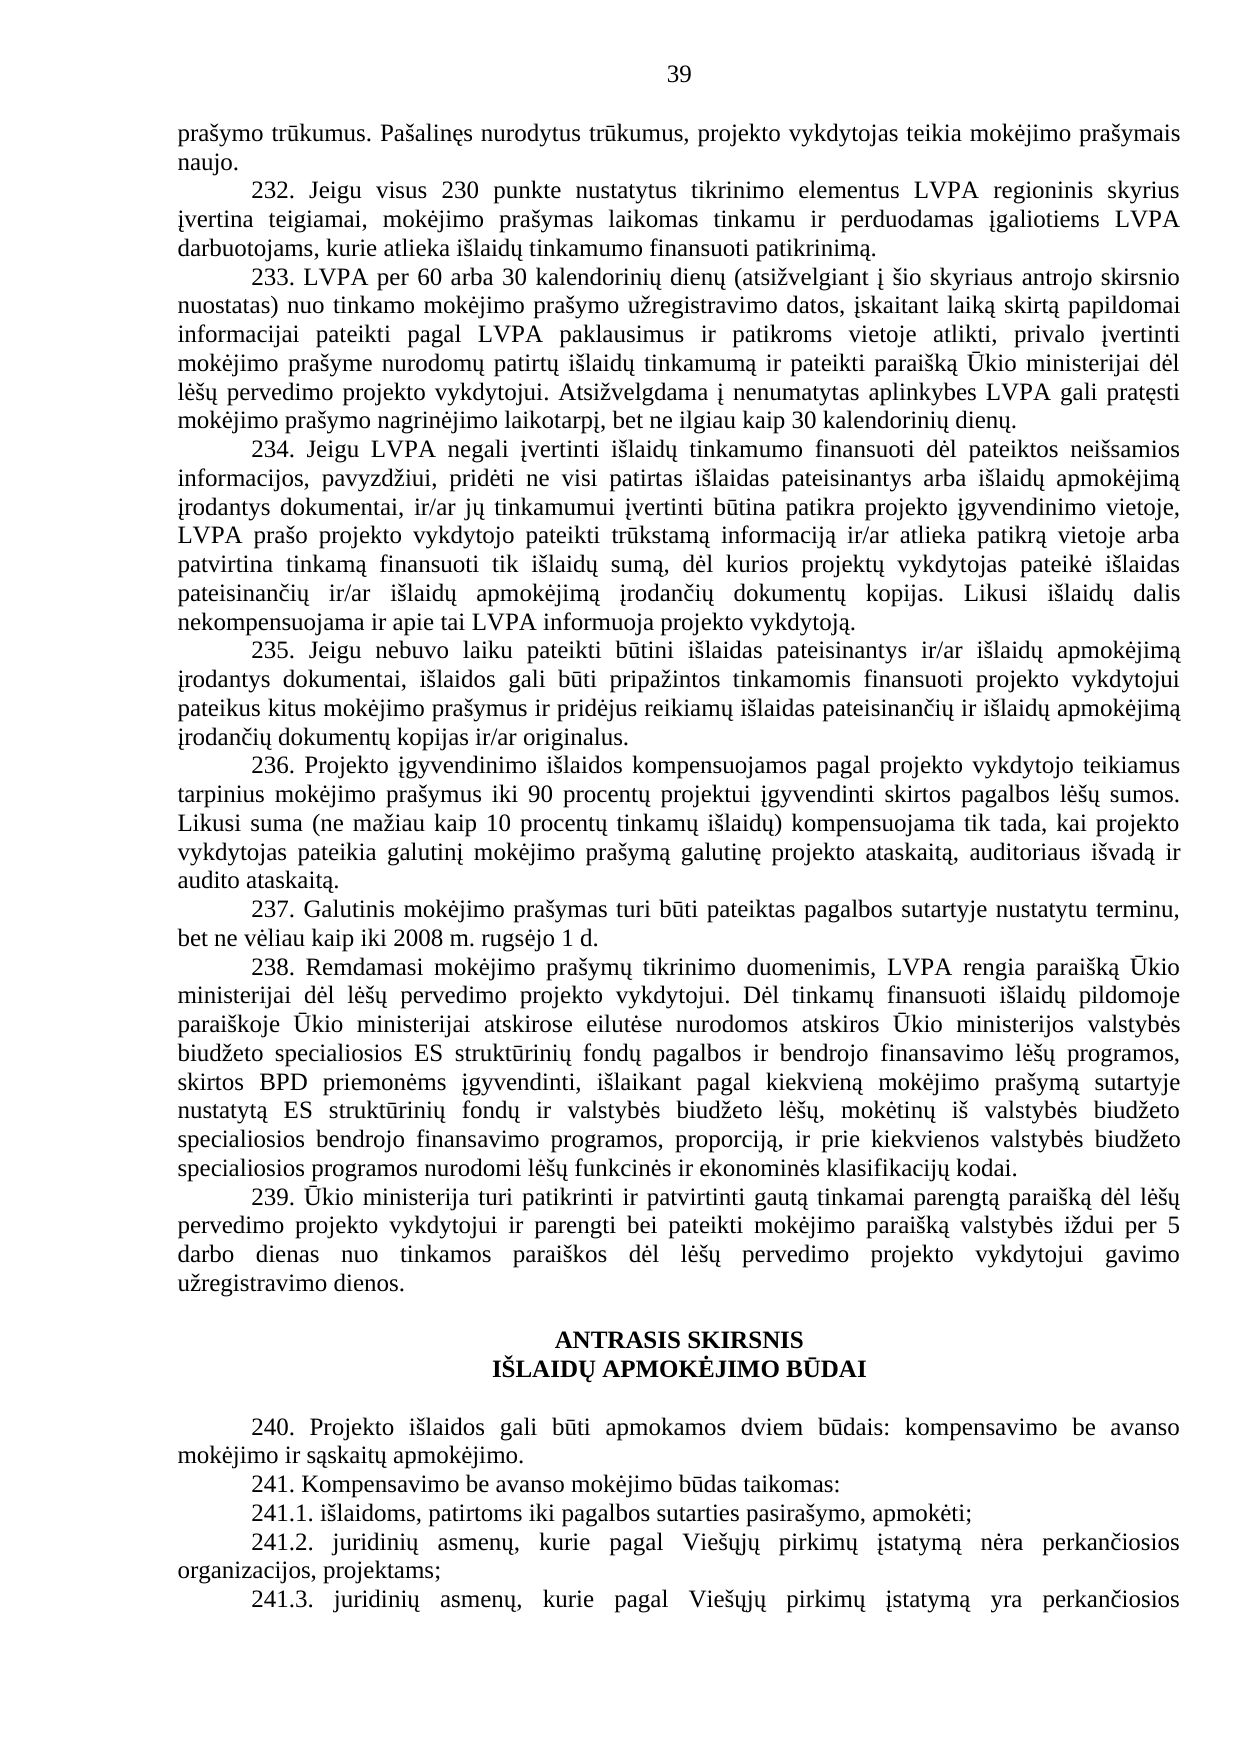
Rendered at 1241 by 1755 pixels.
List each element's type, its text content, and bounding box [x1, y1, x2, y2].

text 241. Kompensavimo be avanso mokėjimo būdas taikomas: [177, 1469, 1181, 1498]
text IŠLAIDŲ APMOKĖJIMO BŪDAI [177, 1354, 1181, 1383]
text 239. Ūkio ministerija turi patikrinti ir patvirtinti gautą tinkamai parengtą paraišką dėl lėšų pervedimo projekto vykdytojui ir parengti bei pateikti mokėjimo paraišką valstybės iždui per 5 darbo dienas nuo tinkamos paraiškos dėl lėšų pervedimo projekto vykdytojui gavimo užregistravimo dienos. [177, 1182, 1181, 1297]
text 234. Jeigu LVPA negali įvertinti išlaidų tinkamumo finansuoti dėl pateiktos neišsamios informacijos, pavyzdžiui, pridėti ne visi patirtas išlaidas pateisinantys arba išlaidų apmokėjimą įrodantys dokumentai, ir/ar jų tinkamumui įvertinti būtina patikra projekto įgyvendinimo vietoje, LVPA prašo projekto vykdytojo pateikti trūkstamą informaciją ir/ar atlieka patikrą vietoje arba patvirtina tinkamą finansuoti tik išlaidų sumą, dėl kurios projektų vykdytojas pateikė išlaidas pateisinančių ir/ar išlaidų apmokėjimą įrodančių dokumentų kopijas. Likusi išlaidų dalis nekompensuojama ir apie tai LVPA informuoja projekto vykdytoją. [177, 434, 1181, 636]
text 240. Projekto išlaidos gali būti apmokamos dviem būdais: kompensavimo be avanso mokėjimo ir sąskaitų apmokėjimo. [177, 1412, 1181, 1469]
text 238. Remdamasi mokėjimo prašymų tikrinimo duomenimis, LVPA rengia paraišką Ūkio ministerijai dėl lėšų pervedimo projekto vykdytojui. Dėl tinkamų finansuoti išlaidų pildomoje paraiškoje Ūkio ministerijai atskirose eilutėse nurodomos atskiros Ūkio ministerijos valstybės biudžeto specialiosios ES struktūrinių fondų pagalbos ir bendrojo finansavimo lėšų programos, skirtos BPD priemonėms įgyvendinti, išlaikant pagal kiekvieną mokėjimo prašymą sutartyje nustatytą ES struktūrinių fondų ir valstybės biudžeto lėšų, mokėtinų iš valstybės biudžeto specialiosios bendrojo finansavimo programos, proporciją, ir prie kiekvienos valstybės biudžeto specialiosios programos nurodomi lėšų funkcinės ir ekonominės klasifikacijų kodai. [177, 952, 1181, 1182]
text 233. LVPA per 60 arba 30 kalendorinių dienų (atsižvelgiant į šio skyriaus antrojo skirsnio nuostatas) nuo tinkamo mokėjimo prašymo užregistravimo datos, įskaitant laiką skirtą papildomai informacijai pateikti pagal LVPA paklausimus ir patikroms vietoje atlikti, privalo įvertinti mokėjimo prašyme nurodomų patirtų išlaidų tinkamumą ir pateikti paraišką Ūkio ministerijai dėl lėšų pervedimo projekto vykdytojui. Atsižvelgdama į nenumatytas aplinkybes LVPA gali pratęsti mokėjimo prašymo nagrinėjimo laikotarpį, bet ne ilgiau kaip 30 kalendorinių dienų. [177, 262, 1181, 434]
text 237. Galutinis mokėjimo prašymas turi būti pateiktas pagalbos sutartyje nustatytu terminu, bet ne vėliau kaip iki 2008 m. rugsėjo 1 d. [177, 894, 1181, 952]
text prašymo trūkumus. Pašalinęs nurodytus trūkumus, projekto vykdytojas teikia mokėjimo prašymais naujo. [177, 118, 1181, 176]
text 232. Jeigu visus 230 punkte nustatytus tikrinimo elementus LVPA regioninis skyrius įvertina teigiamai, mokėjimo prašymas laikomas tinkamu ir perduodamas įgaliotiems LVPA darbuotojams, kurie atlieka išlaidų tinkamumo finansuoti patikrinimą. [177, 176, 1181, 262]
text 241.1. išlaidoms, patirtoms iki pagalbos sutarties pasirašymo, apmokėti; [177, 1498, 1181, 1527]
text 235. Jeigu nebuvo laiku pateikti būtini išlaidas pateisinantys ir/ar išlaidų apmokėjimą įrodantys dokumentai, išlaidos gali būti pripažintos tinkamomis finansuoti projekto vykdytojui pateikus kitus mokėjimo prašymus ir pridėjus reikiamų išlaidas pateisinančių ir išlaidų apmokėjimą įrodančių dokumentų kopijas ir/ar originalus. [177, 636, 1181, 751]
text 236. Projekto įgyvendinimo išlaidos kompensuojamos pagal projekto vykdytojo teikiamus tarpinius mokėjimo prašymus iki 90 procentų projektui įgyvendinti skirtos pagalbos lėšų sumos. Likusi suma (ne mažiau kaip 10 procentų tinkamų išlaidų) kompensuojama tik tada, kai projekto vykdytojas pateikia galutinį mokėjimo prašymą galutinę projekto ataskaitą, auditoriaus išvadą ir audito ataskaitą. [177, 751, 1181, 894]
text 241.2. juridinių asmenų, kurie pagal Viešųjų pirkimų įstatymą nėra perkančiosios organizacijos, projektams; [177, 1527, 1181, 1584]
text 241.3. juridinių asmenų, kurie pagal Viešųjų pirkimų įstatymą yra perkančiosios [177, 1584, 1181, 1613]
text ANTRASIS SKIRSNIS [177, 1326, 1181, 1354]
